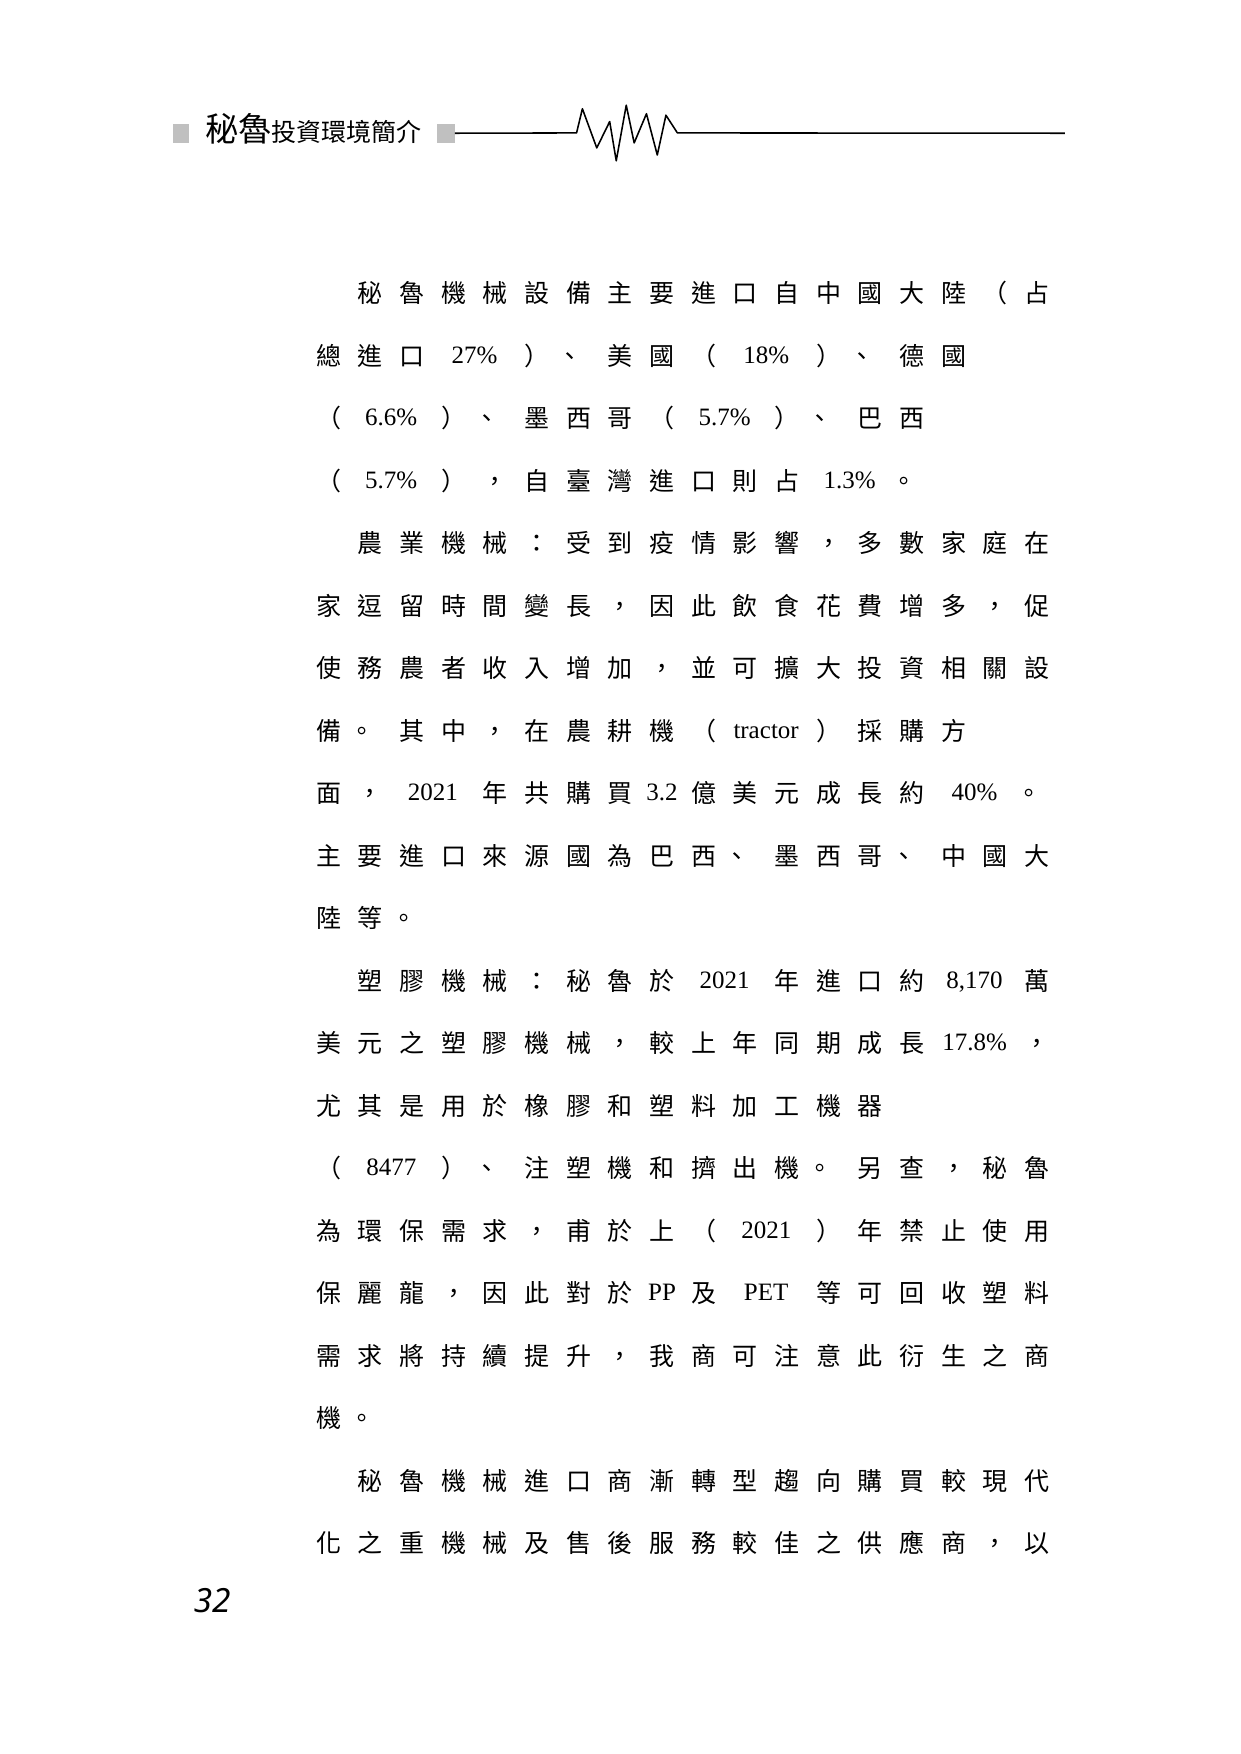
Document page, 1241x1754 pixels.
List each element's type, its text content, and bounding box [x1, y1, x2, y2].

text 塑膠機械：秘魯於2021年進口約8,170萬美元之塑膠機械，較上年同期成長17.8%，尤其是用於橡膠和塑料加工機器（8477）、注塑機和擠出機。另查，秘魯為環保需求，甫於上（2021）年禁止使用保麗龍，因此對於PP及PET等可回收塑料需求將持續提升，我商可注意此衍生之商機。 [281, 938, 1058, 1438]
text 秘魯機械設備主要進口自中國大陸（占總進口27%）、美國（18%）、德國（6.6%）、墨西哥（5.7%）、巴西（5.7%），自臺灣進口則占1.3%。 [281, 250, 1058, 500]
text 農業機械：受到疫情影響，多數家庭在家逗留時間變長，因此飲食花費增多，促使務農者收入增加，並可擴大投資相關設備。其中，在農耕機（tractor）採購方面，2021年共購買3.2億美元成長約40%。主要進口來源國為巴西、墨西哥、中國大陸等。 [281, 500, 1058, 938]
text 秘魯機械進口商漸轉型趨向購買較現代化之重機械及售後服務較佳之供應商，以 [281, 1438, 1058, 1563]
